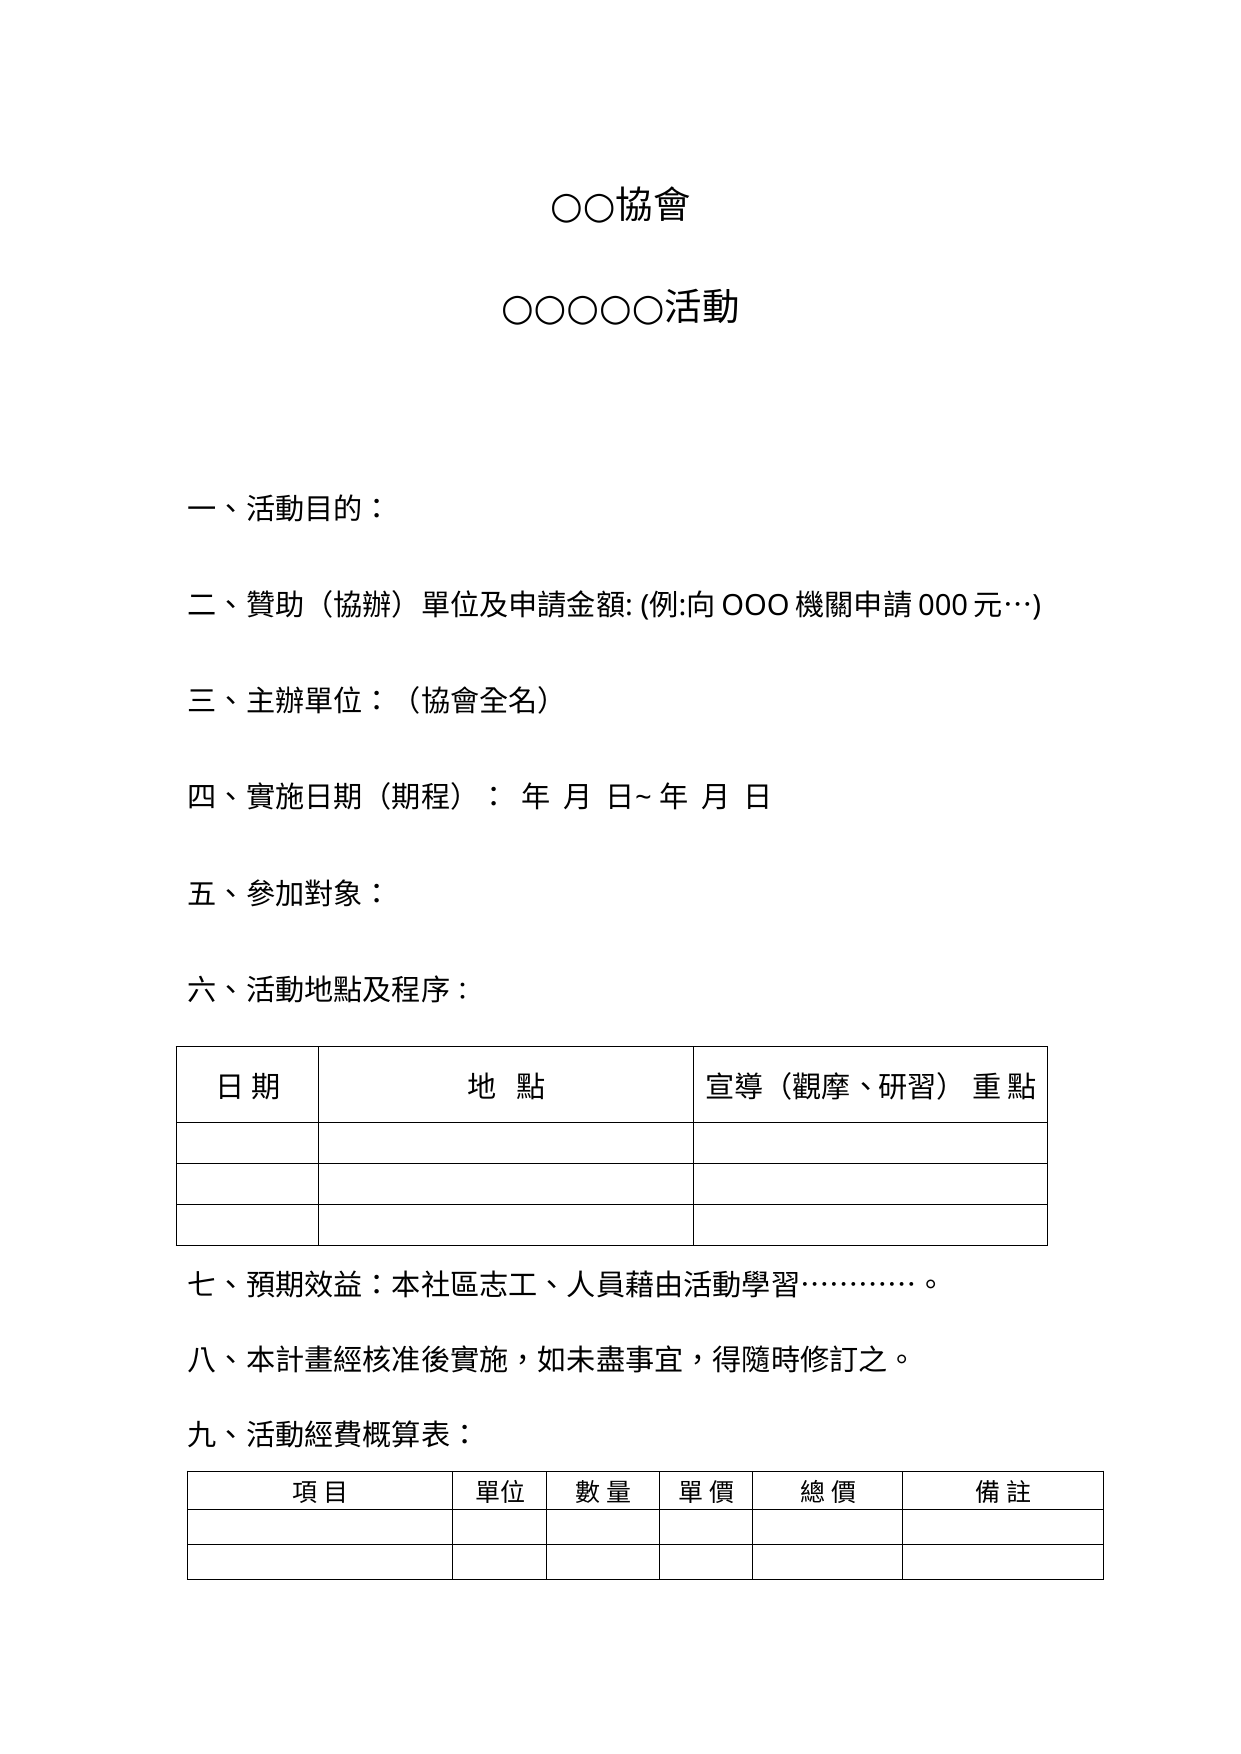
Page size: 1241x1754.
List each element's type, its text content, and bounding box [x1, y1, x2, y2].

text 六、活動地點及程序： [187, 950, 1053, 1025]
table_header 日 期 [177, 1047, 318, 1122]
text 三、主辦單位：（協會全名） [187, 662, 1053, 737]
text 五、參加對象： [187, 854, 1053, 929]
table_header 宣導（觀摩、研習） 重 點 [694, 1047, 1047, 1122]
text 四、實施日期（期程）： 年 月 日~ 年 月 日 [187, 758, 1053, 833]
text 二、贊助（協辦）單位及申請金額: (例:向OOO機關申請000元…) [187, 566, 1053, 641]
table_cell [547, 1510, 659, 1544]
table_header 數 量 [547, 1472, 659, 1509]
table_cell [177, 1164, 318, 1204]
table_cell [453, 1510, 546, 1544]
text 九、活動經費概算表： [187, 1396, 1053, 1471]
table_cell [547, 1545, 659, 1579]
table_cell [319, 1205, 693, 1244]
table_header 總 價 [753, 1472, 902, 1509]
table_cell [177, 1123, 318, 1163]
table_cell [753, 1545, 902, 1579]
table_cell [903, 1545, 1103, 1579]
table_cell [188, 1510, 452, 1544]
table_header 單位 [453, 1472, 546, 1509]
table_cell [319, 1123, 693, 1163]
text 七、預期效益：本社區志工、人員藉由活動學習…………。 [187, 1246, 1053, 1321]
table_cell [660, 1545, 752, 1579]
table_cell [694, 1123, 1047, 1163]
table_header 單 價 [660, 1472, 752, 1509]
text ○○協會 [187, 164, 1053, 239]
text ○○○○○活動 [187, 267, 1053, 342]
table_cell [694, 1205, 1047, 1244]
table_header 項 目 [188, 1472, 452, 1509]
table_cell [177, 1205, 318, 1244]
table_header 地 點 [319, 1047, 693, 1122]
text 八、本計畫經核准後實施，如未盡事宜，得隨時修訂之。 [187, 1321, 1053, 1396]
table_cell [188, 1545, 452, 1579]
table_cell [753, 1510, 902, 1544]
text 一、活動目的： [187, 469, 1053, 544]
table_header 備 註 [903, 1472, 1103, 1509]
table_cell [903, 1510, 1103, 1544]
table_cell [319, 1164, 693, 1204]
table_cell [694, 1164, 1047, 1204]
table_cell [660, 1510, 752, 1544]
table_cell [453, 1545, 546, 1579]
